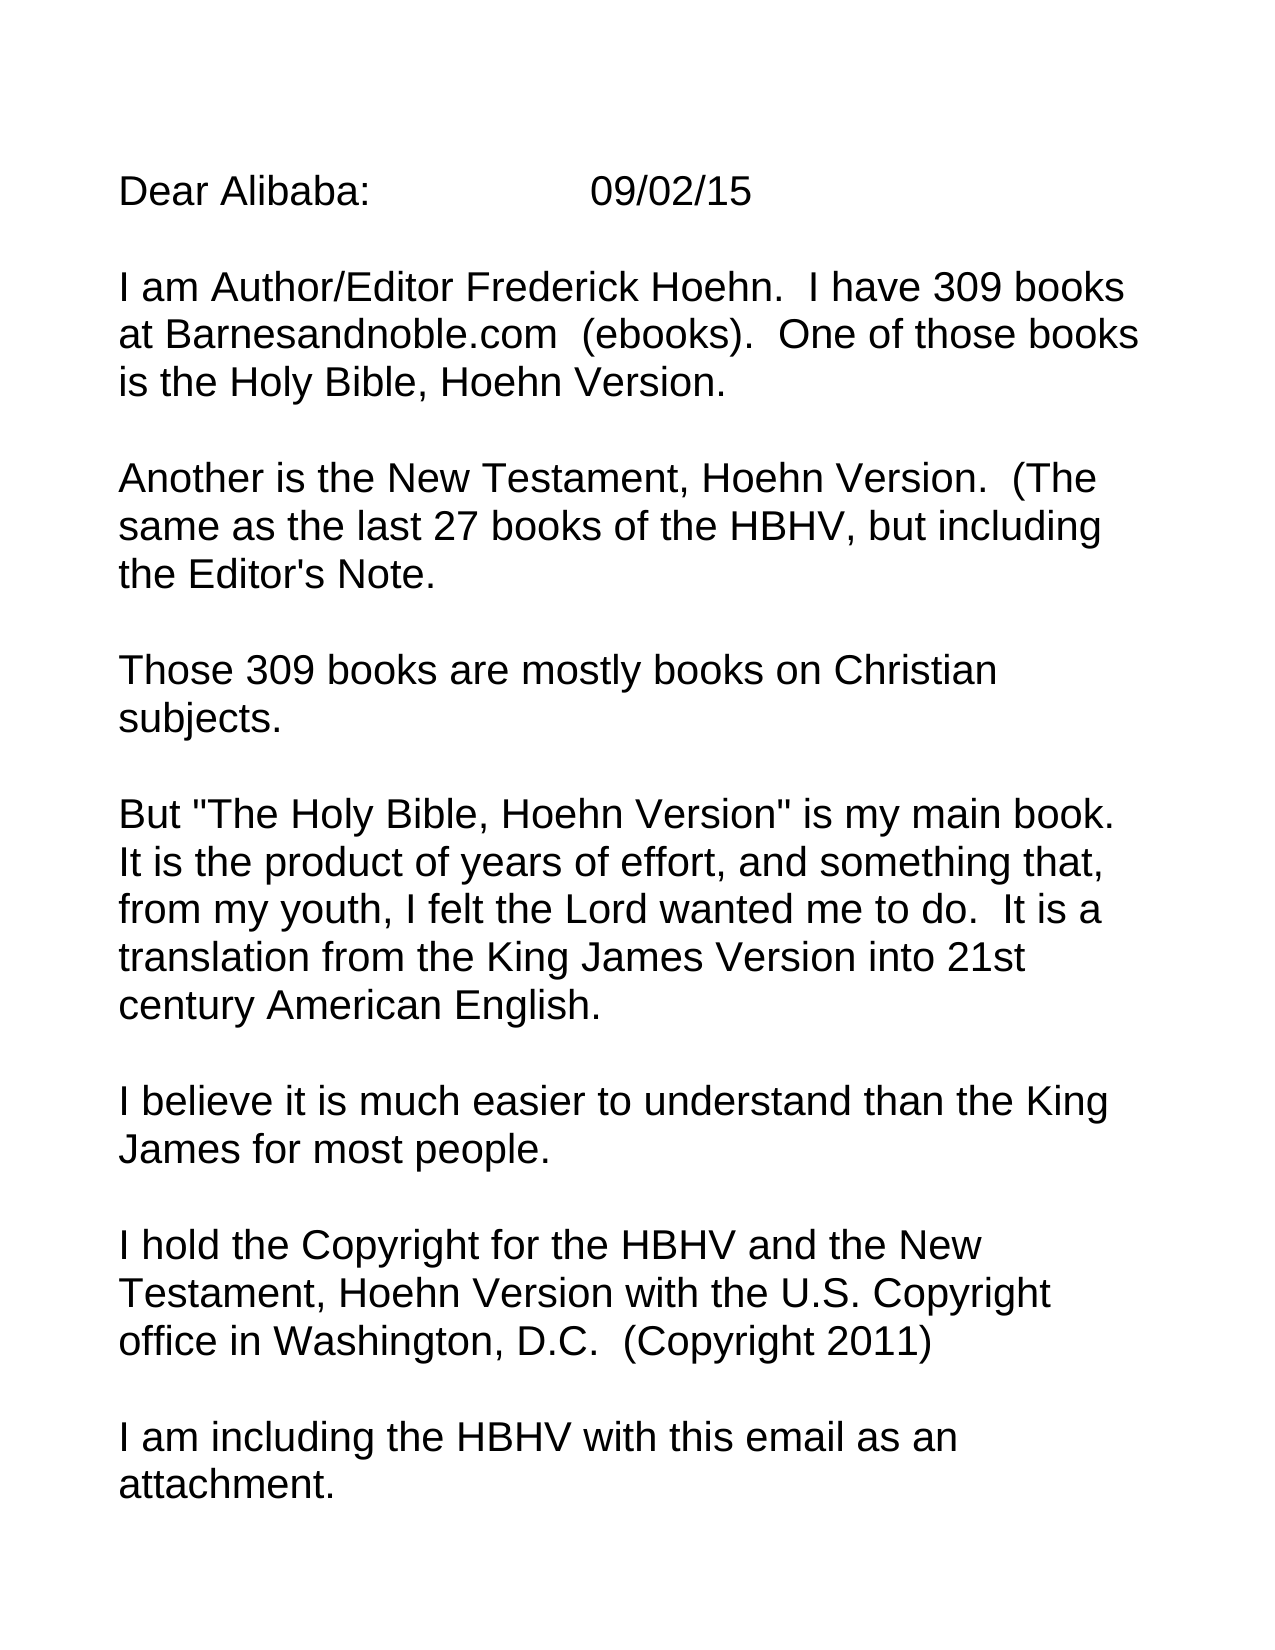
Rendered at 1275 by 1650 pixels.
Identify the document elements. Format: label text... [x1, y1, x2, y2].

text I am Author/Editor Frederick Hoehn. I have 309 books at Barnesandnoble.com (ebooks). One of those books is the Holy Bible, Hoehn Version. [118, 262, 1157, 406]
text Dear Alibaba: 09/02/15 [118, 166, 1157, 214]
text I hold the Copyright for the HBHV and the New Testament, Hoehn Version with the U.S. Copyright office in Washington, D.C. (Copyright 2011) [118, 1220, 1157, 1364]
text But "The Holy Bible, Hoehn Version" is my main book. It is the product of years of effort, and something that, from my youth, I felt the Lord wanted me to do. It is a translation from the King James Version into 21st century American English. [118, 789, 1157, 1028]
text I believe it is much easier to understand than the King James for most people. [118, 1076, 1157, 1172]
text Another is the New Testament, Hoehn Version. (The same as the last 27 books of the HBHV, but including the Editor's Note. [118, 453, 1157, 597]
text Those 309 books are mostly books on Christian subjects. [118, 645, 1157, 741]
text I am including the HBHV with this email as an attachment. [118, 1412, 1157, 1508]
